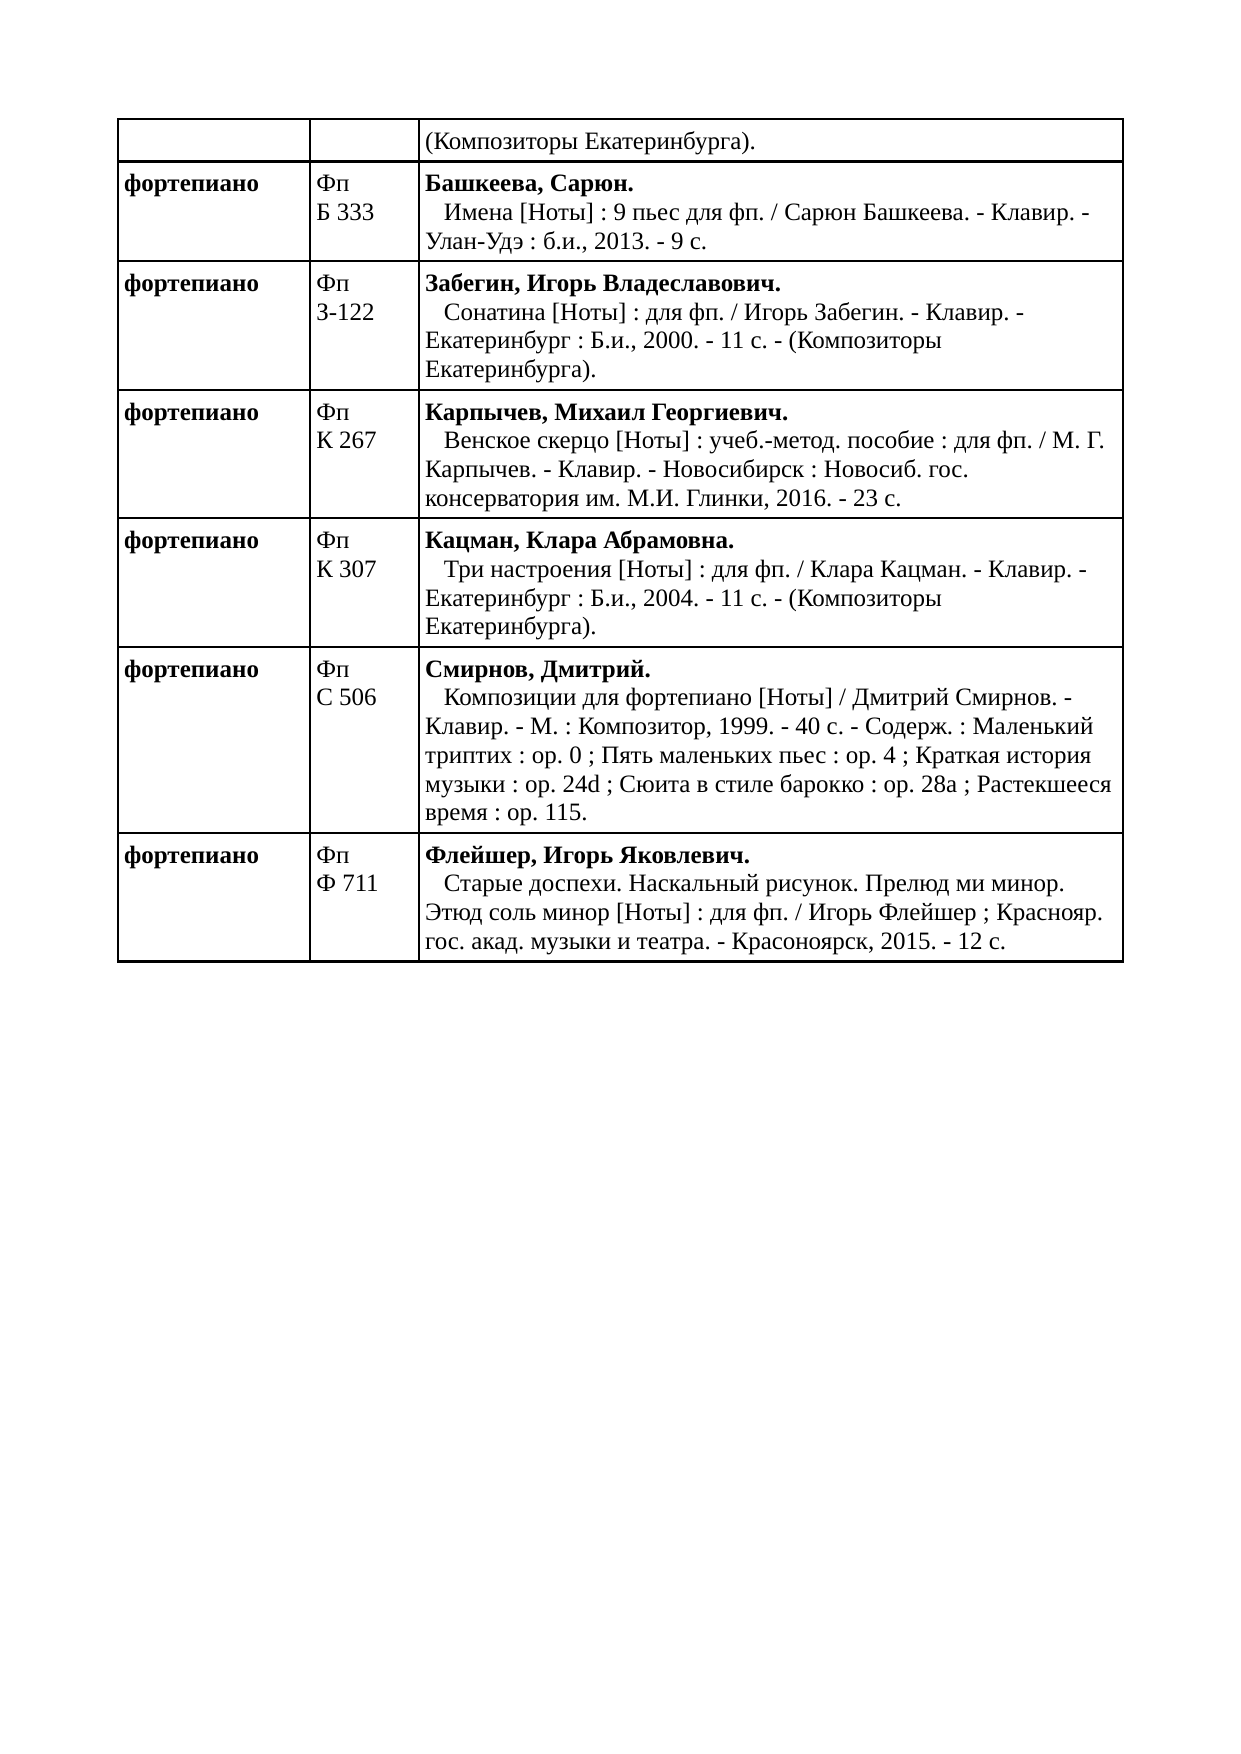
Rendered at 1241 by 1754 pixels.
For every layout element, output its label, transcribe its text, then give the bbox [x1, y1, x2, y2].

table_cell Кацман, Клара Абрамовна. Три настроения [Ноты] : для фп. / Клара Кацман. - Клавир. - Екатеринбург : Б.и., 2004. - 11 с. - (Композиторы Екатеринбурга). [420, 519, 1122, 646]
table_cell [119, 120, 309, 160]
table_cell [311, 120, 418, 160]
table_cell фортепиано [119, 834, 309, 960]
table_cell фортепиано [119, 262, 309, 389]
table_cell - (Композиторы Екатеринбурга). [420, 120, 1122, 160]
table_cell Фп С 506 [311, 648, 418, 832]
table_cell фортепиано [119, 648, 309, 832]
table_cell Фп З-122 [311, 262, 418, 389]
table_cell фортепиано [119, 163, 309, 260]
table_cell Фп К 267 [311, 391, 418, 517]
table_cell Флейшер, Игорь Яковлевич. Старые доспехи. Наскальный рисунок. Прелюд ми минор. Этюд соль минор [Ноты] : для фп. / Игорь Флейшер ; Краснояр. гос. акад. музыки и театра. - Красоноярск, 2015. - 12 с. [420, 834, 1122, 960]
table_cell Фп К 307 [311, 519, 418, 646]
table_cell Забегин, Игорь Владеславович. Сонатина [Ноты] : для фп. / Игорь Забегин. - Клавир. - Екатеринбург : Б.и., 2000. - 11 с. - (Композиторы Екатеринбурга). [420, 262, 1122, 389]
table_cell Фп Ф 711 [311, 834, 418, 960]
table_cell фортепиано [119, 391, 309, 517]
table_cell Смирнов, Дмитрий. Композиции для фортепиано [Ноты] / Дмитрий Смирнов. - Клавир. - М. : Композитор, 1999. - 40 с. - Содерж. : Маленький триптих : ор. 0 ; Пять маленьких пьес : ор. 4 ; Краткая история музыки : ор. 24d ; Сюита в стиле барокко : ор. 28а ; Растекшееся время : ор. 115. [420, 648, 1122, 832]
table_cell Башкеева, Сарюн. Имена [Ноты] : 9 пьес для фп. / Сарюн Башкеева. - Клавир. - Улан-Удэ : б.и., 2013. - 9 с. [420, 163, 1122, 260]
table_cell фортепиано [119, 519, 309, 646]
table_cell Карпычев, Михаил Георгиевич. Венское скерцо [Ноты] : учеб.-метод. пособие : для фп. / М. Г. Карпычев. - Клавир. - Новосибирск : Новосиб. гос. консерватория им. М.И. Глинки, 2016. - 23 с. [420, 391, 1122, 517]
table_cell Фп Б 333 [311, 163, 418, 260]
